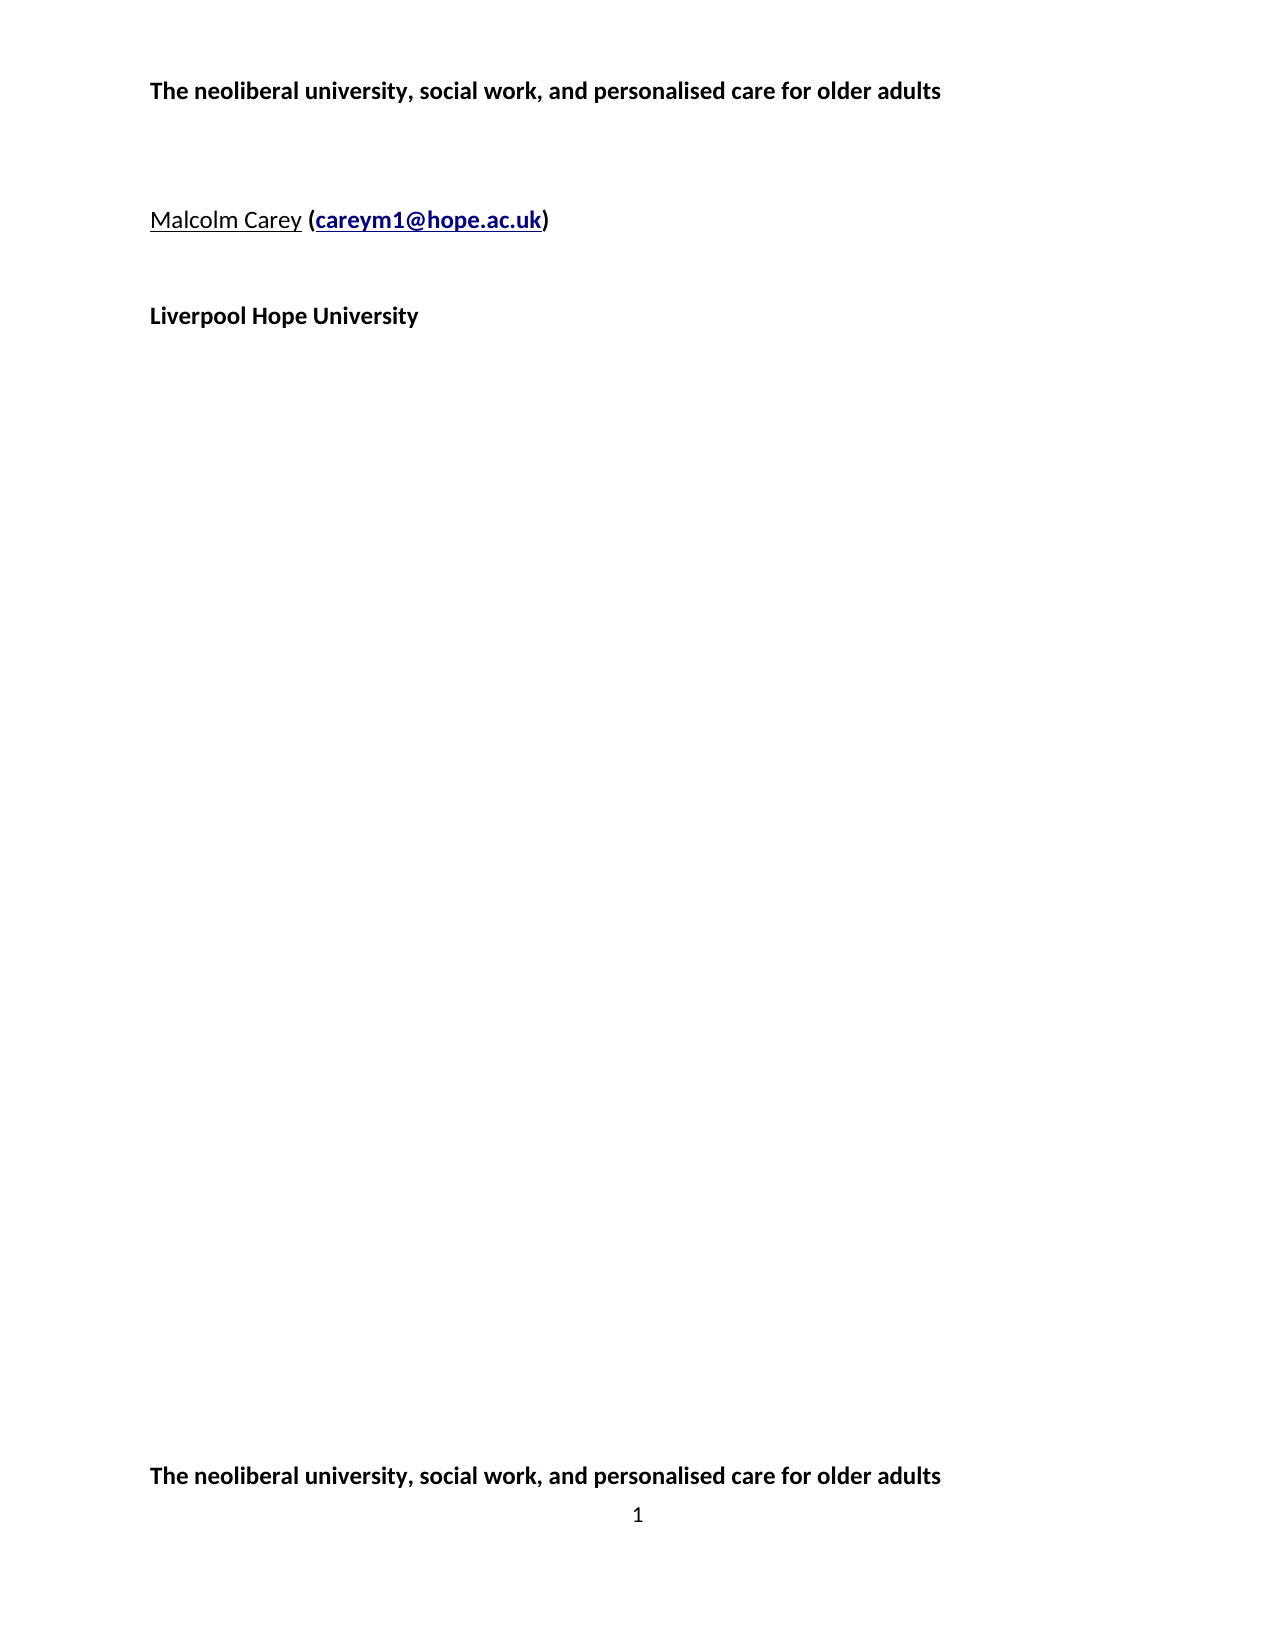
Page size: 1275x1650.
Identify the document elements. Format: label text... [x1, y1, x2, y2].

text Malcolm Carey (careym1@hope.ac.uk) [150, 204, 1125, 235]
text The neoliberal university, social work, and personalised care for older adults [150, 1460, 1125, 1490]
text The neoliberal university, social work, and personalised care for older adults [150, 75, 1125, 106]
text Liverpool Hope University [150, 300, 1125, 331]
